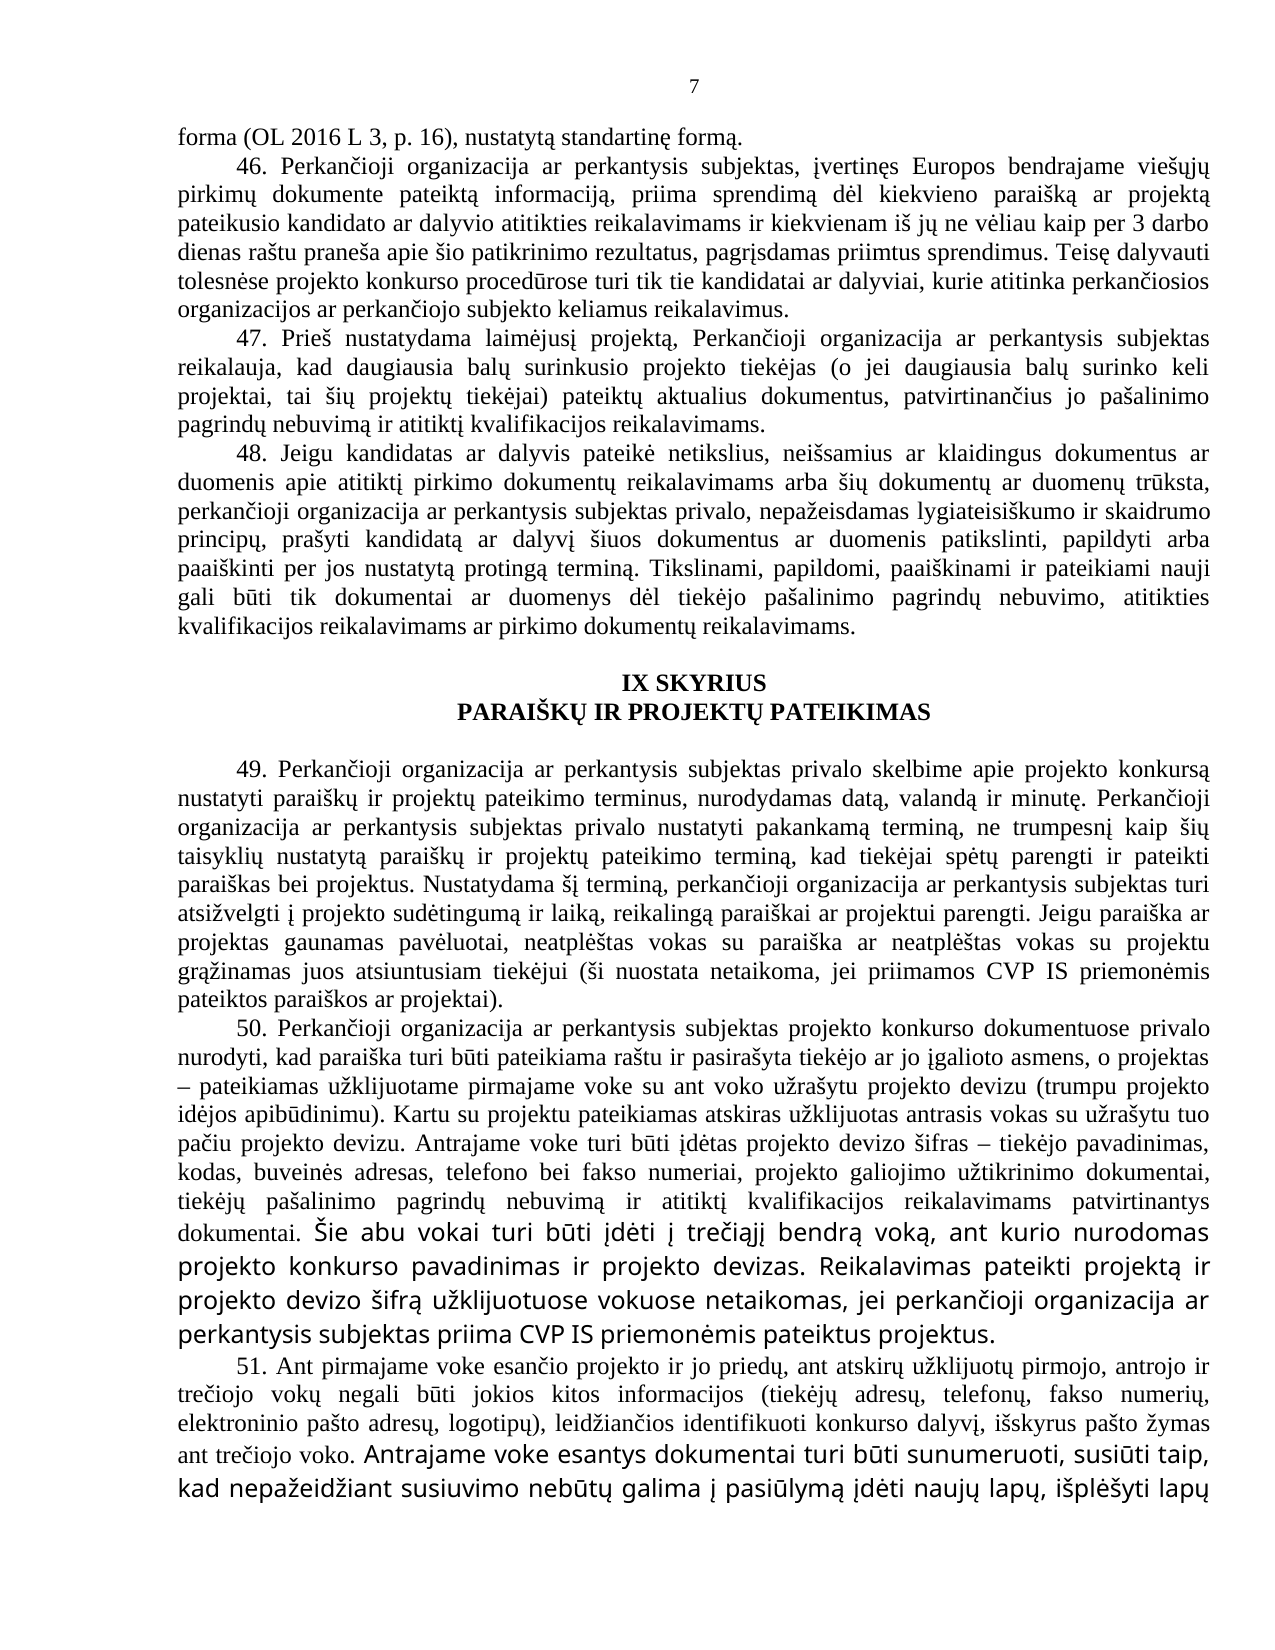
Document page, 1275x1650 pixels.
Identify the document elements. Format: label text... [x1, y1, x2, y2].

text 47. Prieš nustatydama laimėjusį projektą, Perkančioji organizacija ar perkantysis subjektas reikalauja, kad daugiausia balų surinkusio projekto tiekėjas (o jei daugiausia balų surinko keli projektai, tai šių projektų tiekėjai) pateiktų aktualius dokumentus, patvirtinančius jo pašalinimo pagrindų nebuvimą ir atitiktį kvalifikacijos reikalavimams. [177, 323, 1211, 438]
text forma (OL 2016 L 3, p. 16), nustatytą standartinę formą. [177, 122, 1211, 151]
text 51. Ant pirmajame voke esančio projekto ir jo priedų, ant atskirų užklijuotų pirmojo, antrojo ir trečiojo vokų negali būti jokios kitos informacijos (tiekėjų adresų, telefonų, fakso numerių, elektroninio pašto adresų, logotipų), leidžiančios identifikuoti konkurso dalyvį, išskyrus pašto žymas ant trečiojo voko. Antrajame voke esantys dokumentai turi būti sunumeruoti, susiūti taip, kad nepažeidžiant susiuvimo nebūtų galima į pasiūlymą įdėti naujų lapų, išplėšyti lapų [177, 1351, 1211, 1505]
text 46. Perkančioji organizacija ar perkantysis subjektas, įvertinęs Europos bendrajame viešųjų pirkimų dokumente pateiktą informaciją, priima sprendimą dėl kiekvieno paraišką ar projektą pateikusio kandidato ar dalyvio atitikties reikalavimams ir kiekvienam iš jų ne vėliau kaip per 3 darbo dienas raštu praneša apie šio patikrinimo rezultatus, pagrįsdamas priimtus sprendimus. Teisę dalyvauti tolesnėse projekto konkurso procedūrose turi tik tie kandidatai ar dalyviai, kurie atitinka perkančiosios organizacijos ar perkančiojo subjekto keliamus reikalavimus. [177, 151, 1211, 323]
text 48. Jeigu kandidatas ar dalyvis pateikė netikslius, neišsamius ar klaidingus dokumentus ar duomenis apie atitiktį pirkimo dokumentų reikalavimams arba šių dokumentų ar duomenų trūksta, perkančioji organizacija ar perkantysis subjektas privalo, nepažeisdamas lygiateisiškumo ir skaidrumo principų, prašyti kandidatą ar dalyvį šiuos dokumentus ar duomenis patikslinti, papildyti arba paaiškinti per jos nustatytą protingą terminą. Tikslinami, papildomi, paaiškinami ir pateikiami nauji gali būti tik dokumentai ar duomenys dėl tiekėjo pašalinimo pagrindų nebuvimo, atitikties kvalifikacijos reikalavimams ar pirkimo dokumentų reikalavimams. [177, 438, 1211, 639]
text 49. Perkančioji organizacija ar perkantysis subjektas privalo skelbime apie projekto konkursą nustatyti paraiškų ir projektų pateikimo terminus, nurodydamas datą, valandą ir minutę. Perkančioji organizacija ar perkantysis subjektas privalo nustatyti pakankamą terminą, ne trumpesnį kaip šių taisyklių nustatytą paraiškų ir projektų pateikimo terminą, kad tiekėjai spėtų parengti ir pateikti paraiškas bei projektus. Nustatydama šį terminą, perkančioji organizacija ar perkantysis subjektas turi atsižvelgti į projekto sudėtingumą ir laiką, reikalingą paraiškai ar projektui parengti. Jeigu paraiška ar projektas gaunamas pavėluotai, neatplėštas vokas su paraiška ar neatplėštas vokas su projektu grąžinamas juos atsiuntusiam tiekėjui (ši nuostata netaikoma, jei priimamos CVP IS priemonėmis pateiktos paraiškos ar projektai). [177, 754, 1211, 1013]
text Ix skyrius [177, 668, 1211, 697]
text 50. Perkančioji organizacija ar perkantysis subjektas projekto konkurso dokumentuose privalo nurodyti, kad paraiška turi būti pateikiama raštu ir pasirašyta tiekėjo ar jo įgalioto asmens, o projektas – pateikiamas užklijuotame pirmajame voke su ant voko užrašytu projekto devizu (trumpu projekto idėjos apibūdinimu). Kartu su projektu pateikiamas atskiras užklijuotas antrasis vokas su užrašytu tuo pačiu projekto devizu. Antrajame voke turi būti įdėtas projekto devizo šifras – tiekėjo pavadinimas, kodas, buveinės adresas, telefono bei fakso numeriai, projekto galiojimo užtikrinimo dokumentai, tiekėjų pašalinimo pagrindų nebuvimą ir atitiktį kvalifikacijos reikalavimams patvirtinantys dokumentai. Šie abu vokai turi būti įdėti į trečiąjį bendrą voką, ant kurio nurodomas projekto konkurso pavadinimas ir projekto devizas. Reikalavimas pateikti projektą ir projekto devizo šifrą užklijuotuose vokuose netaikomas, jei perkančioji organizacija ar perkantysis subjektas priima CVP IS priemonėmis pateiktus projektus. [177, 1013, 1211, 1351]
text PARAIŠKŲ IR PROJEKTŲ PATEIKIMAS [177, 697, 1211, 726]
